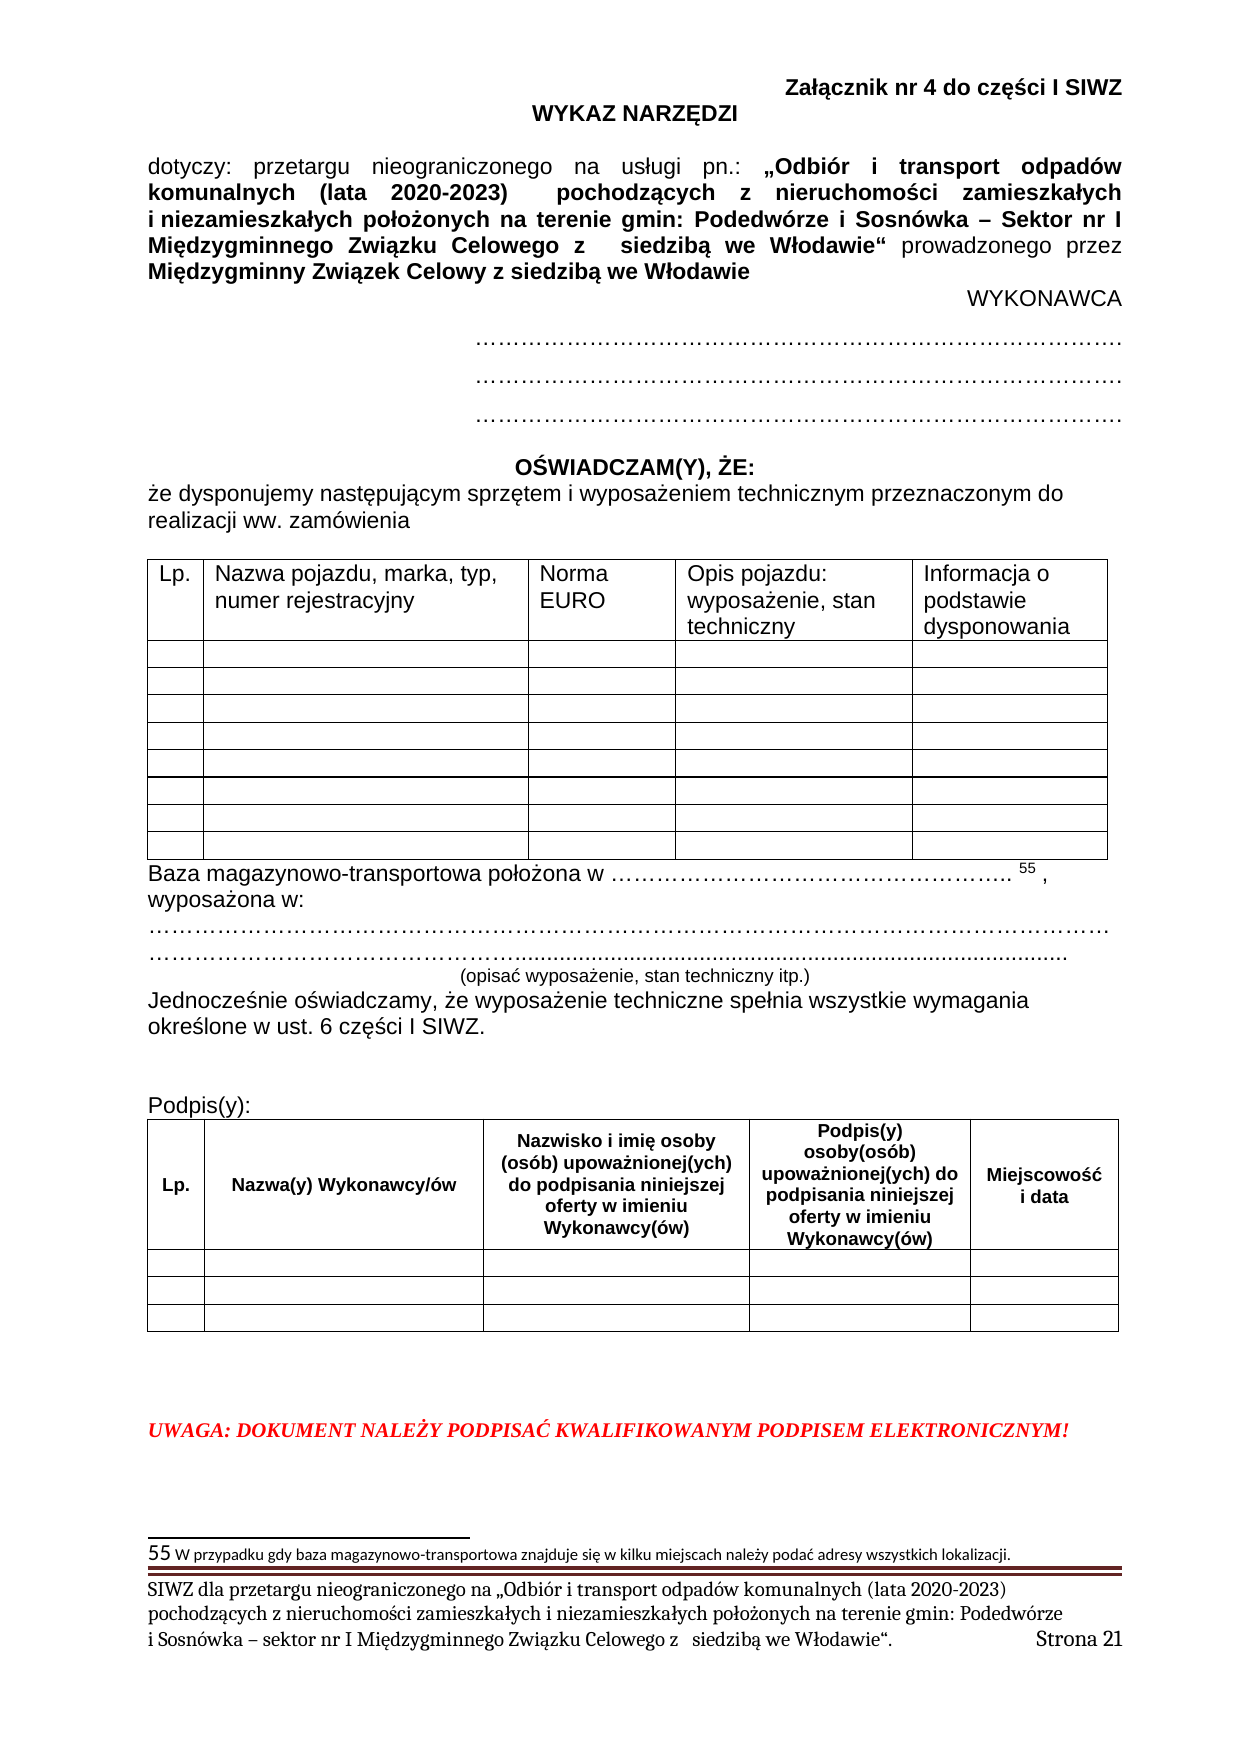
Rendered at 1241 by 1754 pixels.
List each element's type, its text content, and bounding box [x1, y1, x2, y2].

text dotyczy: przetargu nieograniczonego na usługi pn.: „Odbiór i transport odpadów komunalnych (lata 2020-2023) pochodzących z nieruchomości zamieszkałych i niezamieszkałych położonych na terenie gmin: Podedwórze i Sosnówka – Sektor nr I Międzygminnego Związku Celowego z siedzibą we Włodawie“ prowadzonego przez Międzygminny Związek Celowy z siedzibą we Włodawie [148, 153, 1122, 285]
table_header Podpis(y) osoby(osób) upoważnionej(ych) do podpisania niniejszej oferty w imieniu Wykonawcy(ów) [750, 1120, 970, 1249]
table_cell [913, 641, 1107, 667]
table_cell [204, 832, 528, 859]
table_cell [676, 641, 912, 667]
table_cell [205, 1277, 483, 1304]
table_cell [148, 778, 203, 804]
table_header Nazwa(y) Wykonawcy/ów [205, 1120, 483, 1249]
table_cell [529, 805, 675, 831]
table_cell [971, 1305, 1118, 1331]
table_cell [204, 641, 528, 667]
table_cell [676, 778, 912, 804]
table_cell [971, 1277, 1118, 1304]
table_cell [529, 641, 675, 667]
table_cell [750, 1305, 970, 1331]
table_cell [913, 750, 1107, 776]
table_cell [750, 1277, 970, 1304]
table_header Nazwa pojazdu, marka, typ, numer rejestracyjny [204, 560, 528, 639]
table_cell [484, 1250, 749, 1276]
table_cell [148, 750, 203, 776]
text …………………………………………………………………………………………………………………………………………………………....................................................................................... [148, 912, 1122, 965]
text (opisać wyposażenie, stan techniczny itp.) [148, 965, 1122, 987]
table_cell [204, 750, 528, 776]
table_cell [205, 1305, 483, 1331]
text że dysponujemy następującym sprzętem i wyposażeniem technicznym przeznaczonym do realizacji ww. zamówienia [148, 480, 1122, 533]
table_header Informacja o podstawie dysponowania [913, 560, 1107, 639]
table_cell [148, 832, 203, 859]
table_header Norma EURO [529, 560, 675, 639]
table_cell [148, 1305, 204, 1331]
table_cell [913, 805, 1107, 831]
table_cell [148, 668, 203, 694]
table_cell [204, 723, 528, 749]
table_header Lp. [148, 560, 203, 639]
table_cell [148, 723, 203, 749]
table_cell [913, 778, 1107, 804]
table_header Lp. [148, 1120, 204, 1249]
table_cell [676, 668, 912, 694]
text UWAGA: DOKUMENT NALEŻY PODPISAĆ KWALIFIKOWANYM PODPISEM ELEKTRONICZNYM! [148, 1418, 1122, 1442]
text …………………………………………………………………………. [148, 323, 1122, 350]
table_cell [676, 695, 912, 722]
text Załącznik nr 4 do części I SIWZ [148, 74, 1122, 100]
table_cell [529, 668, 675, 694]
table_cell [913, 832, 1107, 859]
table_cell [676, 832, 912, 859]
table_cell [204, 695, 528, 722]
table_cell [913, 723, 1107, 749]
table_cell [913, 695, 1107, 722]
text OŚWIADCZAM(Y), ŻE: [148, 454, 1122, 480]
text Jednocześnie oświadczamy, że wyposażenie techniczne spełnia wszystkie wymagania określone w ust. 6 części I SIWZ. [148, 987, 1122, 1039]
table_cell [148, 1250, 204, 1276]
table_cell [204, 668, 528, 694]
table_cell [204, 805, 528, 831]
table_header Miejscowość i data [971, 1120, 1118, 1249]
table_cell [529, 750, 675, 776]
text Baza magazynowo-transportowa położona w …………………………………………….. , wyposażona w: [148, 860, 1122, 912]
table_cell [148, 1277, 204, 1304]
text W przypadku gdy baza magazynowo-transportowa znajduje się w kilku miejscach należy podać adresy wszystkich lokalizacji. [148, 1538, 1122, 1566]
text WYKAZ NARZĘDZI [148, 100, 1122, 127]
table_cell [676, 805, 912, 831]
table_cell [148, 805, 203, 831]
table_cell [913, 668, 1107, 694]
table_cell [204, 778, 528, 804]
table_header Nazwisko i imię osoby (osób) upoważnionej(ych) do podpisania niniejszej oferty w imieniu Wykonawcy(ów) [484, 1120, 749, 1249]
table_cell [484, 1305, 749, 1331]
table_cell [529, 832, 675, 859]
table_cell [529, 778, 675, 804]
text …………………………………………………………………………. [148, 401, 1122, 428]
text Podpis(y): [148, 1092, 1122, 1118]
text WYKONAWCA [148, 285, 1122, 311]
table_cell [484, 1277, 749, 1304]
table_cell [529, 695, 675, 722]
table_cell [676, 723, 912, 749]
table_header Opis pojazdu: wyposażenie, stan techniczny [676, 560, 912, 639]
table_cell [205, 1250, 483, 1276]
text …………………………………………………………………………. [148, 362, 1122, 389]
table_cell [148, 641, 203, 667]
table_cell [750, 1250, 970, 1276]
table_cell [971, 1250, 1118, 1276]
table_cell [676, 750, 912, 776]
table_cell [529, 723, 675, 749]
table_cell [148, 695, 203, 722]
